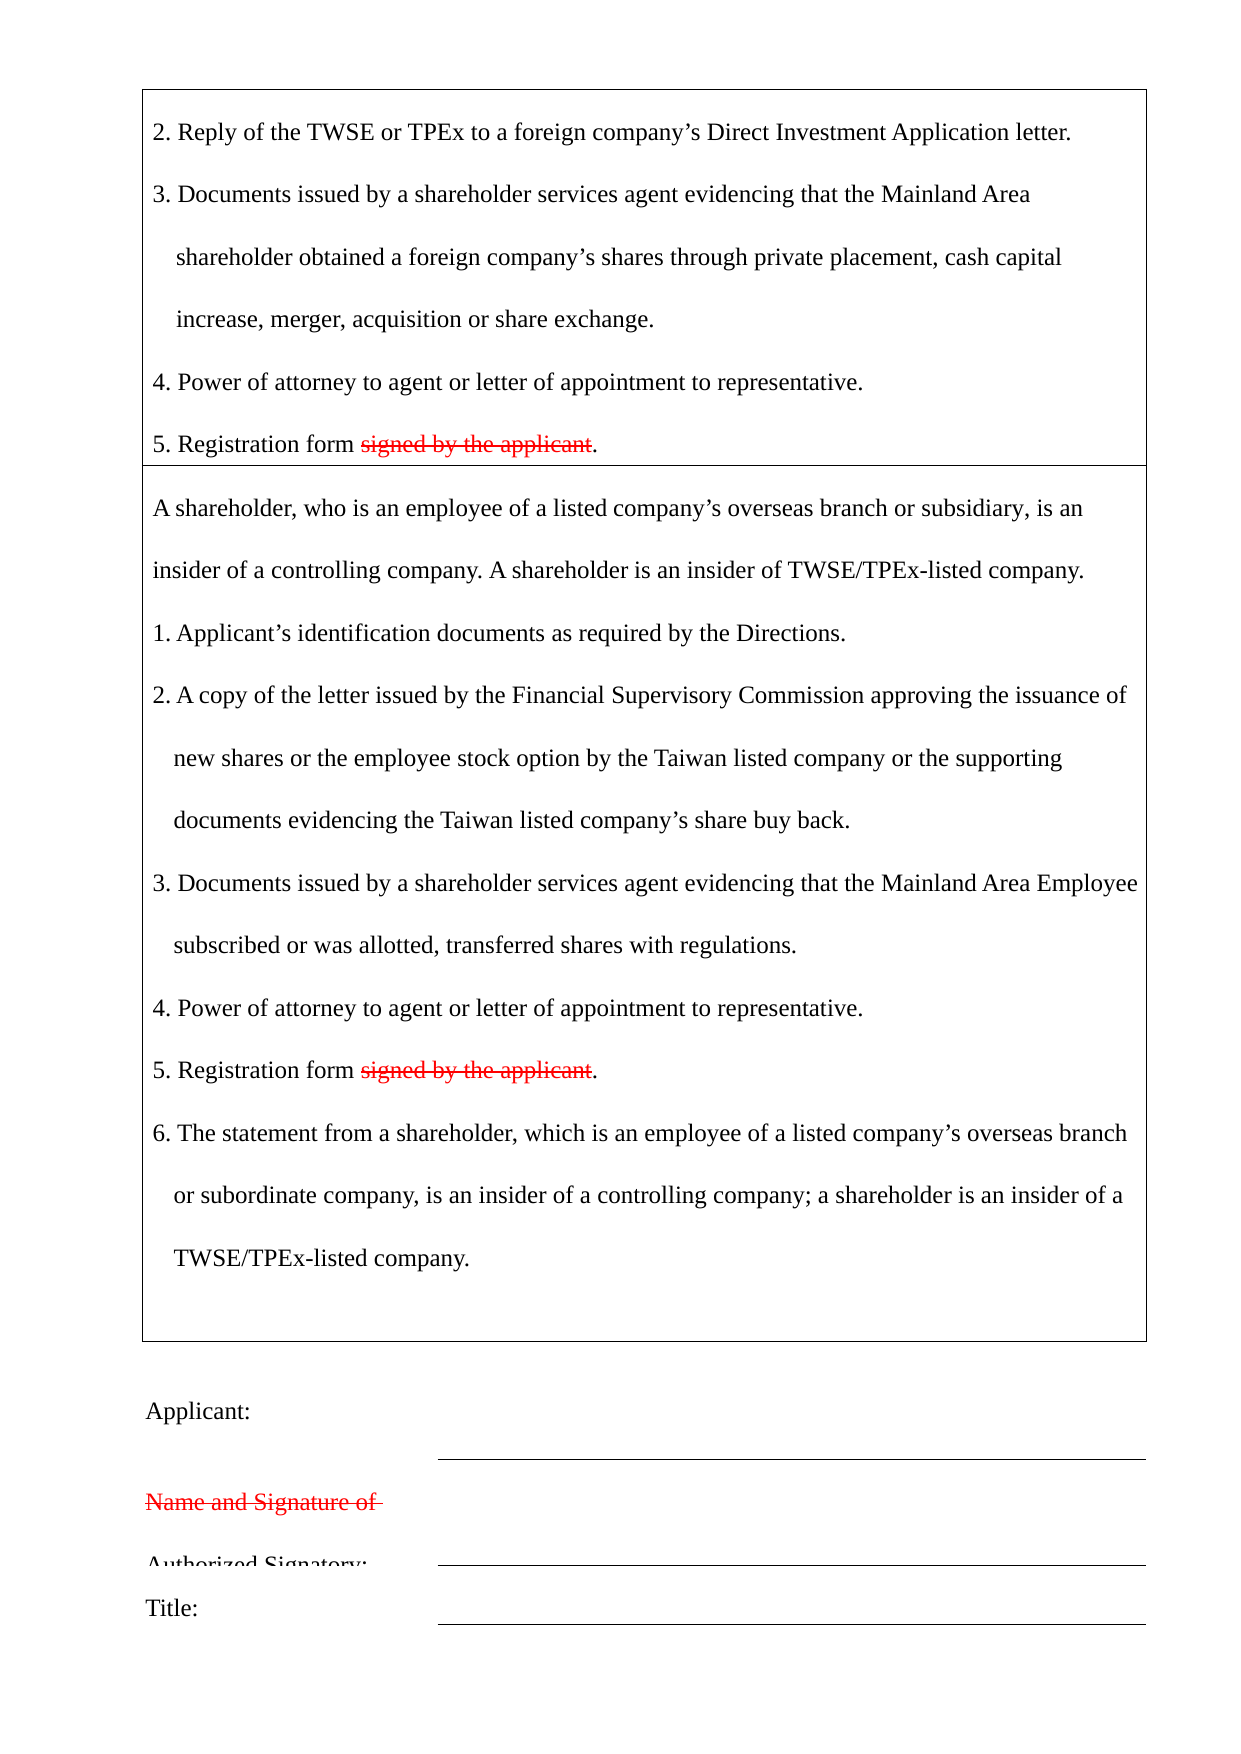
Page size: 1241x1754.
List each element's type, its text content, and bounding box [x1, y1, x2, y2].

table_cell [438, 1460, 1146, 1565]
table_cell Name and Signature of Authorized Signatory: [142, 1459, 438, 1565]
table_cell [438, 1342, 1146, 1459]
table_cell A shareholder, who is an employee of a listed company’s overseas branch or subsidiary, is an insider of a controlling company. A shareholder is an insider of TWSE/TPEx-listed company. 1. Applicant’s identification documents as required by the Directions. 2. A copy of the letter issued by the Financial Supervisory Commission approving the issuance of new shares or the employee stock option by the Taiwan listed company or the supporting documents evidencing the Taiwan listed company’s share buy back. 3. Documents issued by a shareholder services agent evidencing that the Mainland Area Employee subscribed or was allotted, transferred shares with regulations. 4. Power of attorney to agent or letter of appointment to representative. 5. Registration form signed by the applicant. 6. The statement from a shareholder, which is an employee of a listed company’s overseas branch or subordinate company, is an insider of a controlling company; a shareholder is an insider of a TWSE/TPEx-listed company. [143, 466, 1146, 1341]
table_cell [438, 1566, 1146, 1624]
table_cell 2. Reply of the TWSE or TPEx to a foreign company’s Direct Investment Application letter. 3. Documents issued by a shareholder services agent evidencing that the Mainland Area shareholder obtained a foreign company’s shares through private placement, cash capital increase, merger, acquisition or share exchange. 4. Power of attorney to agent or letter of appointment to representative. 5. Registration form signed by the applicant. [143, 90, 1146, 465]
table_cell Applicant: [142, 1342, 438, 1459]
table_cell Title: [142, 1565, 438, 1624]
